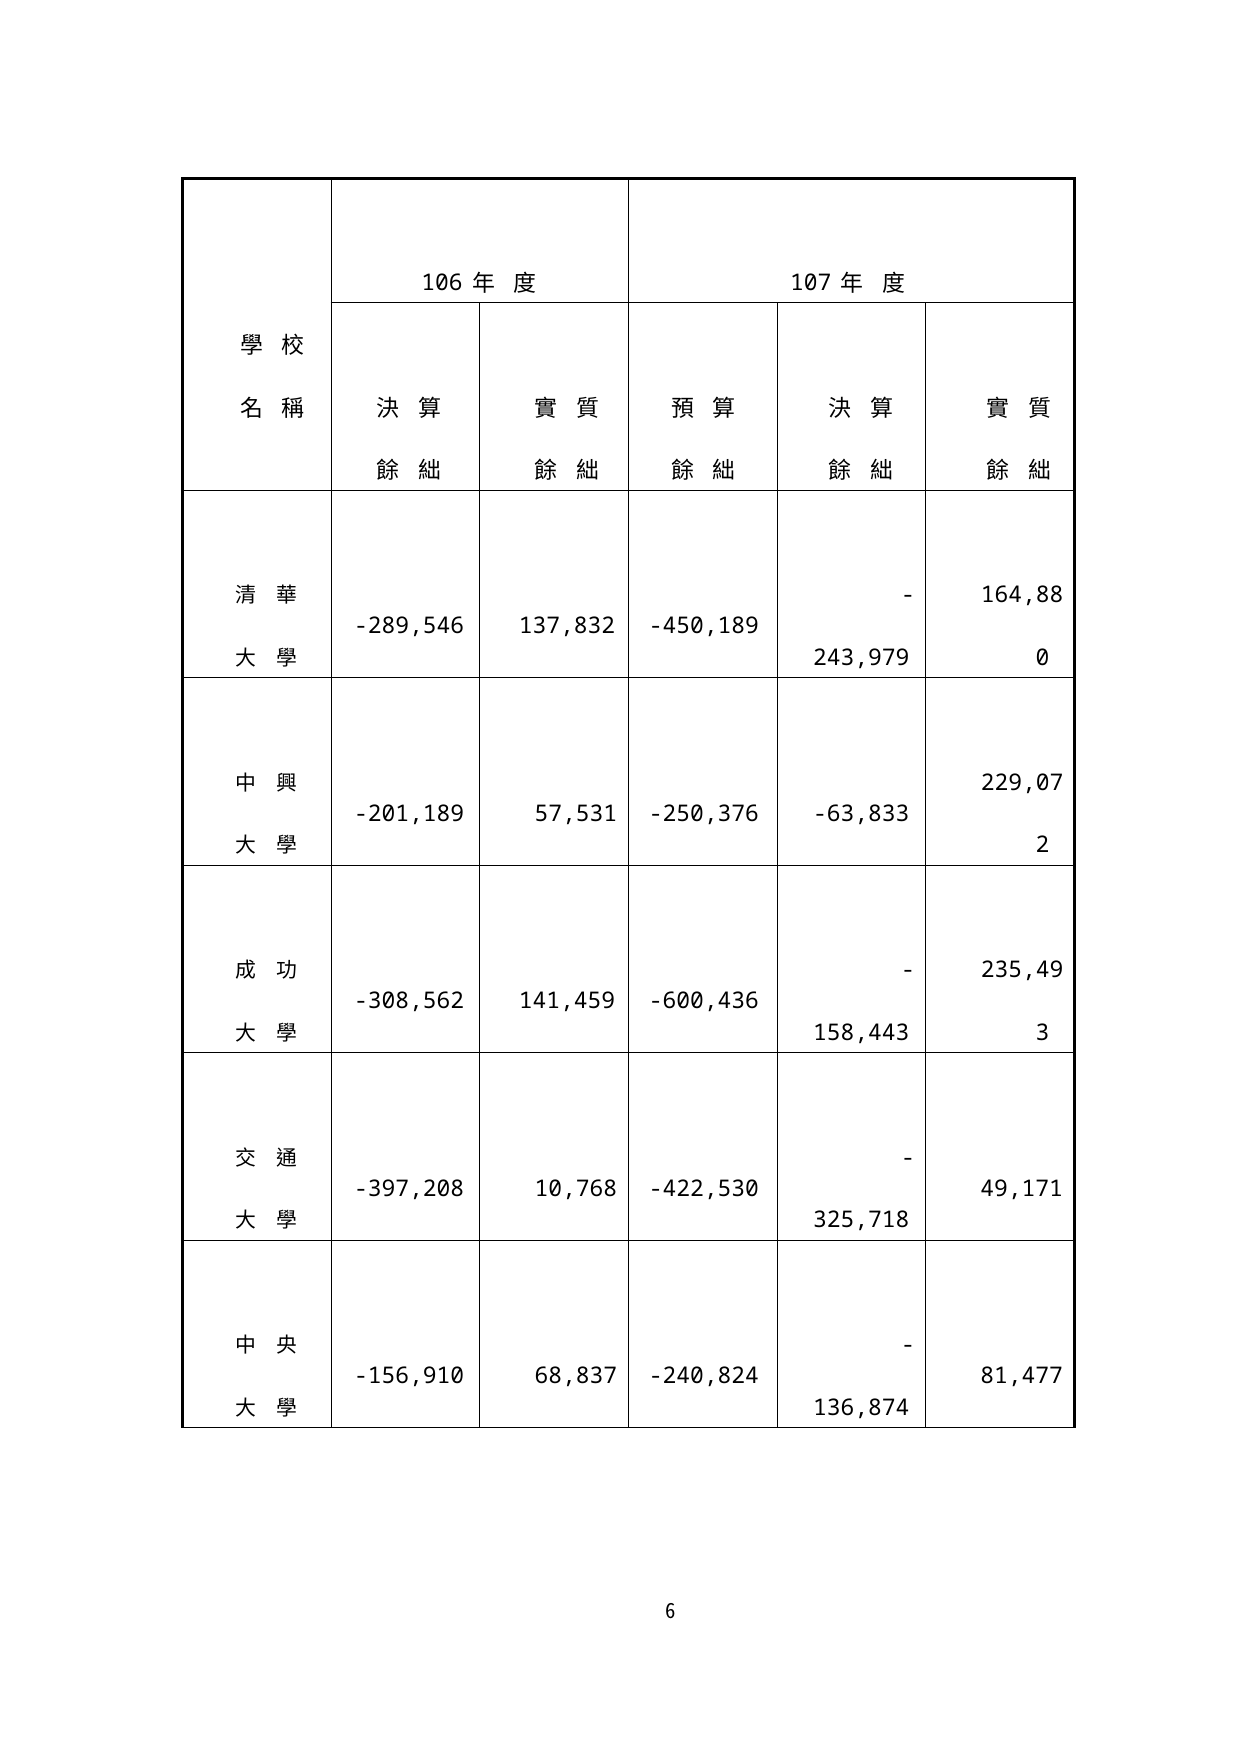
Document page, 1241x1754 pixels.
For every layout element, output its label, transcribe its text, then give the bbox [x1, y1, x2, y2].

table_cell 成功大學 [184, 866, 331, 1052]
table_cell -243,979 [778, 491, 925, 677]
table_cell 中興大學 [184, 678, 331, 865]
table_cell -397,208 [332, 1053, 479, 1240]
table_cell 164,880 [926, 491, 1073, 677]
table_cell -158,443 [778, 866, 925, 1052]
table_cell 決算餘絀 [778, 303, 925, 490]
table_cell 中央大學 [184, 1241, 331, 1427]
table_cell 137,832 [480, 491, 628, 677]
table_cell 決算餘絀 [332, 303, 479, 490]
table_header 106年度 [332, 180, 628, 302]
table_cell -325,718 [778, 1053, 925, 1240]
table_cell 實質餘絀 [926, 303, 1073, 490]
table_cell -600,436 [629, 866, 777, 1052]
table_header 107年度 [629, 180, 1073, 302]
table_cell -136,874 [778, 1241, 925, 1427]
table_cell 141,459 [480, 866, 628, 1052]
table_cell -240,824 [629, 1241, 777, 1427]
table_cell 預算餘絀 [629, 303, 777, 490]
table_cell -250,376 [629, 678, 777, 865]
table_cell 10,768 [480, 1053, 628, 1240]
table_cell -289,546 [332, 491, 479, 677]
table_cell 交通大學 [184, 1053, 331, 1240]
table_cell -156,910 [332, 1241, 479, 1427]
table_cell -201,189 [332, 678, 479, 865]
table_cell -308,562 [332, 866, 479, 1052]
table_cell -422,530 [629, 1053, 777, 1240]
table_cell 49,171 [926, 1053, 1073, 1240]
table_cell 68,837 [480, 1241, 628, 1427]
table_cell 57,531 [480, 678, 628, 865]
table_cell 229,072 [926, 678, 1073, 865]
table_cell 235,493 [926, 866, 1073, 1052]
table_cell 81,477 [926, 1241, 1073, 1427]
table_cell -450,189 [629, 491, 777, 677]
table_cell 實質餘絀 [480, 303, 628, 490]
table_cell -63,833 [778, 678, 925, 865]
table_cell 清華大學 [184, 491, 331, 677]
table_header 學校名稱 [184, 180, 331, 490]
